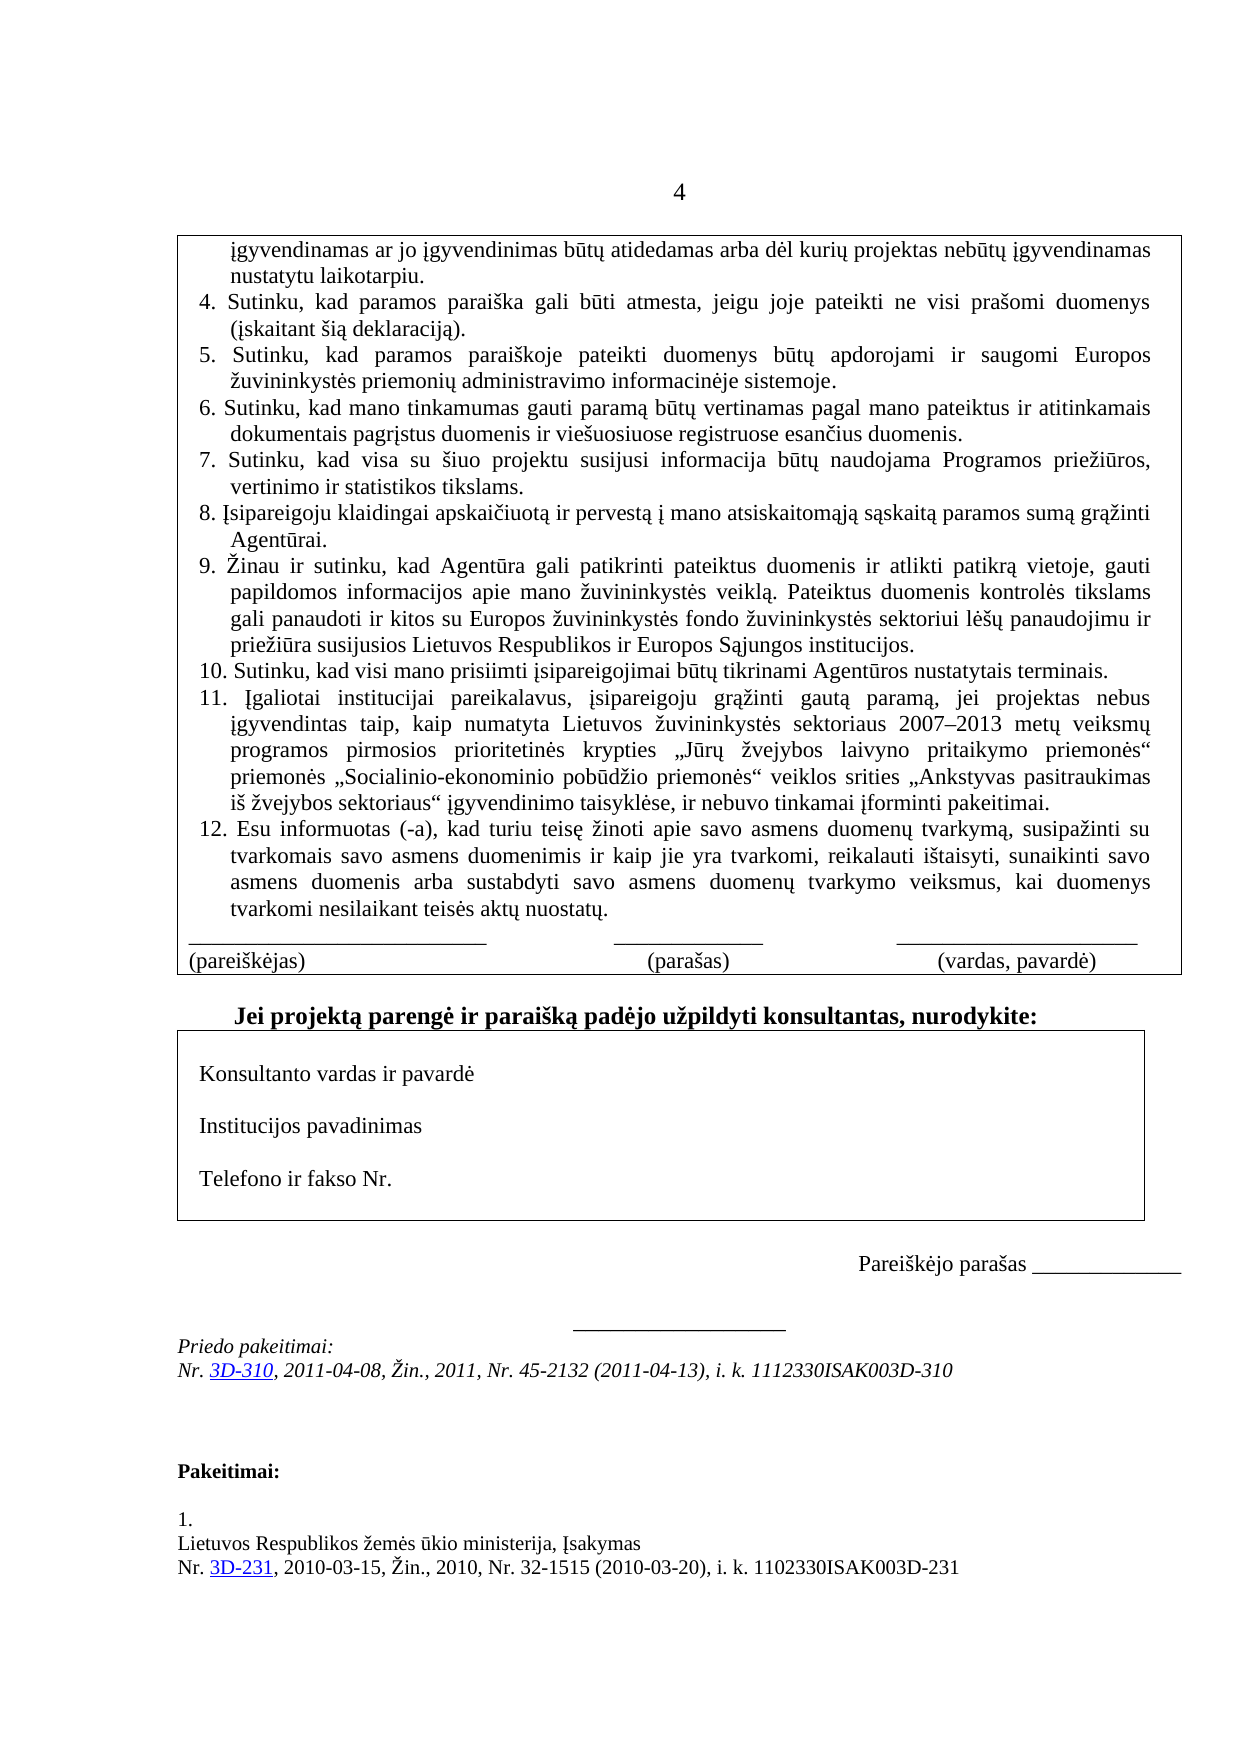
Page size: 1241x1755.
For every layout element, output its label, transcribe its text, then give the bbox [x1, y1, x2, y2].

table_header įgyvendinamas ar jo įgyvendinimas būtų atidedamas arba dėl kurių projektas nebūtų įgyvendinamas nustatytu laikotarpiu. 4. Sutinku, kad paramos paraiška gali būti atmesta, jeigu joje pateikti ne visi prašomi duomenys (įskaitant šią deklaraciją). 5. Sutinku, kad paramos paraiškoje pateikti duomenys būtų apdorojami ir saugomi Europos žuvininkystės priemonių administravimo informacinėje sistemoje. 6. Sutinku, kad mano tinkamumas gauti paramą būtų vertinamas pagal mano pateiktus ir atitinkamais dokumentais pagrįstus duomenis ir viešuosiuose registruose esančius duomenis. 7. Sutinku, kad visa su šiuo projektu susijusi informacija būtų naudojama Programos priežiūros, vertinimo ir statistikos tikslams. 8. Įsipareigoju klaidingai apskaičiuotą ir pervestą į mano atsiskaitomąją sąskaitą paramos sumą grąžinti Agentūrai. 9. Žinau ir sutinku, kad Agentūra gali patikrinti pateiktus duomenis ir atlikti patikrą vietoje, gauti papildomos informacijos apie mano žuvininkystės veiklą. Pateiktus duomenis kontrolės tikslams gali panaudoti ir kitos su Europos žuvininkystės fondo žuvininkystės sektoriui lėšų panaudojimu ir priežiūra susijusios Lietuvos Respublikos ir Europos Sąjungos institucijos. 10. Sutinku, kad visi mano prisiimti įsipareigojimai būtų tikrinami Agentūros nustatytais terminais. 11. Įgaliotai institucijai pareikalavus, įsipareigoju grąžinti gautą paramą, jei projektas nebus įgyvendintas taip, kaip numatyta Lietuvos žuvininkystės sektoriaus 2007–2013 metų veiksmų programos pirmosios prioritetinės krypties „Jūrų žvejybos laivyno pritaikymo priemonės“ priemonės „Socialinio-ekonominio pobūdžio priemonės“ veiklos srities „Ankstyvas pasitraukimas iš žvejybos sektoriaus“ įgyvendinimo taisyklėse, ir nebuvo tinkamai įforminti pakeitimai. 12. Esu informuotas (-a), kad turiu teisę žinoti apie savo asmens duomenų tvarkymą, susipažinti su tvarkomais savo asmens duomenimis ir kaip jie yra tvarkomi, reikalauti ištaisyti, sunaikinti savo asmens duomenis arba sustabdyti savo asmens duomenų tvarkymo veiksmus, kai duomenys tvarkomi nesilaikant teisės aktų nuostatų. [178, 236, 1181, 921]
table_cell _____________ (parašas) [524, 921, 853, 974]
text Priedo pakeitimai: [177, 1334, 1181, 1358]
text Pareiškėjo parašas _____________ [177, 1250, 1181, 1276]
text Lietuvos Respublikos žemės ūkio ministerija, Įsakymas [177, 1531, 1181, 1555]
text 1. [177, 1507, 1181, 1531]
text Nr. 3D-231, 2010-03-15, Žin., 2010, Nr. 32-1515 (2010-03-20), i. k. 1102330ISAK003D-231 [177, 1555, 1181, 1579]
table_cell __________________________ (pareiškėjas) [178, 921, 524, 974]
text Pakeitimai: [177, 1459, 1181, 1483]
table_cell _____________________ (vardas, pavardė) [853, 921, 1181, 974]
text Jei projektą parengė ir paraišką padėjo užpildyti konsultantas, nurodykite: [177, 1001, 1181, 1030]
table_header Konsultanto vardas ir pavardė Institucijos pavadinimas Telefono ir fakso Nr. [178, 1031, 1144, 1220]
text Nr. 3D-310, 2011-04-08, Žin., 2011, Nr. 45-2132 (2011-04-13), i. k. 1112330ISAK003D-310 [177, 1358, 1181, 1382]
text _________________ [177, 1305, 1181, 1334]
